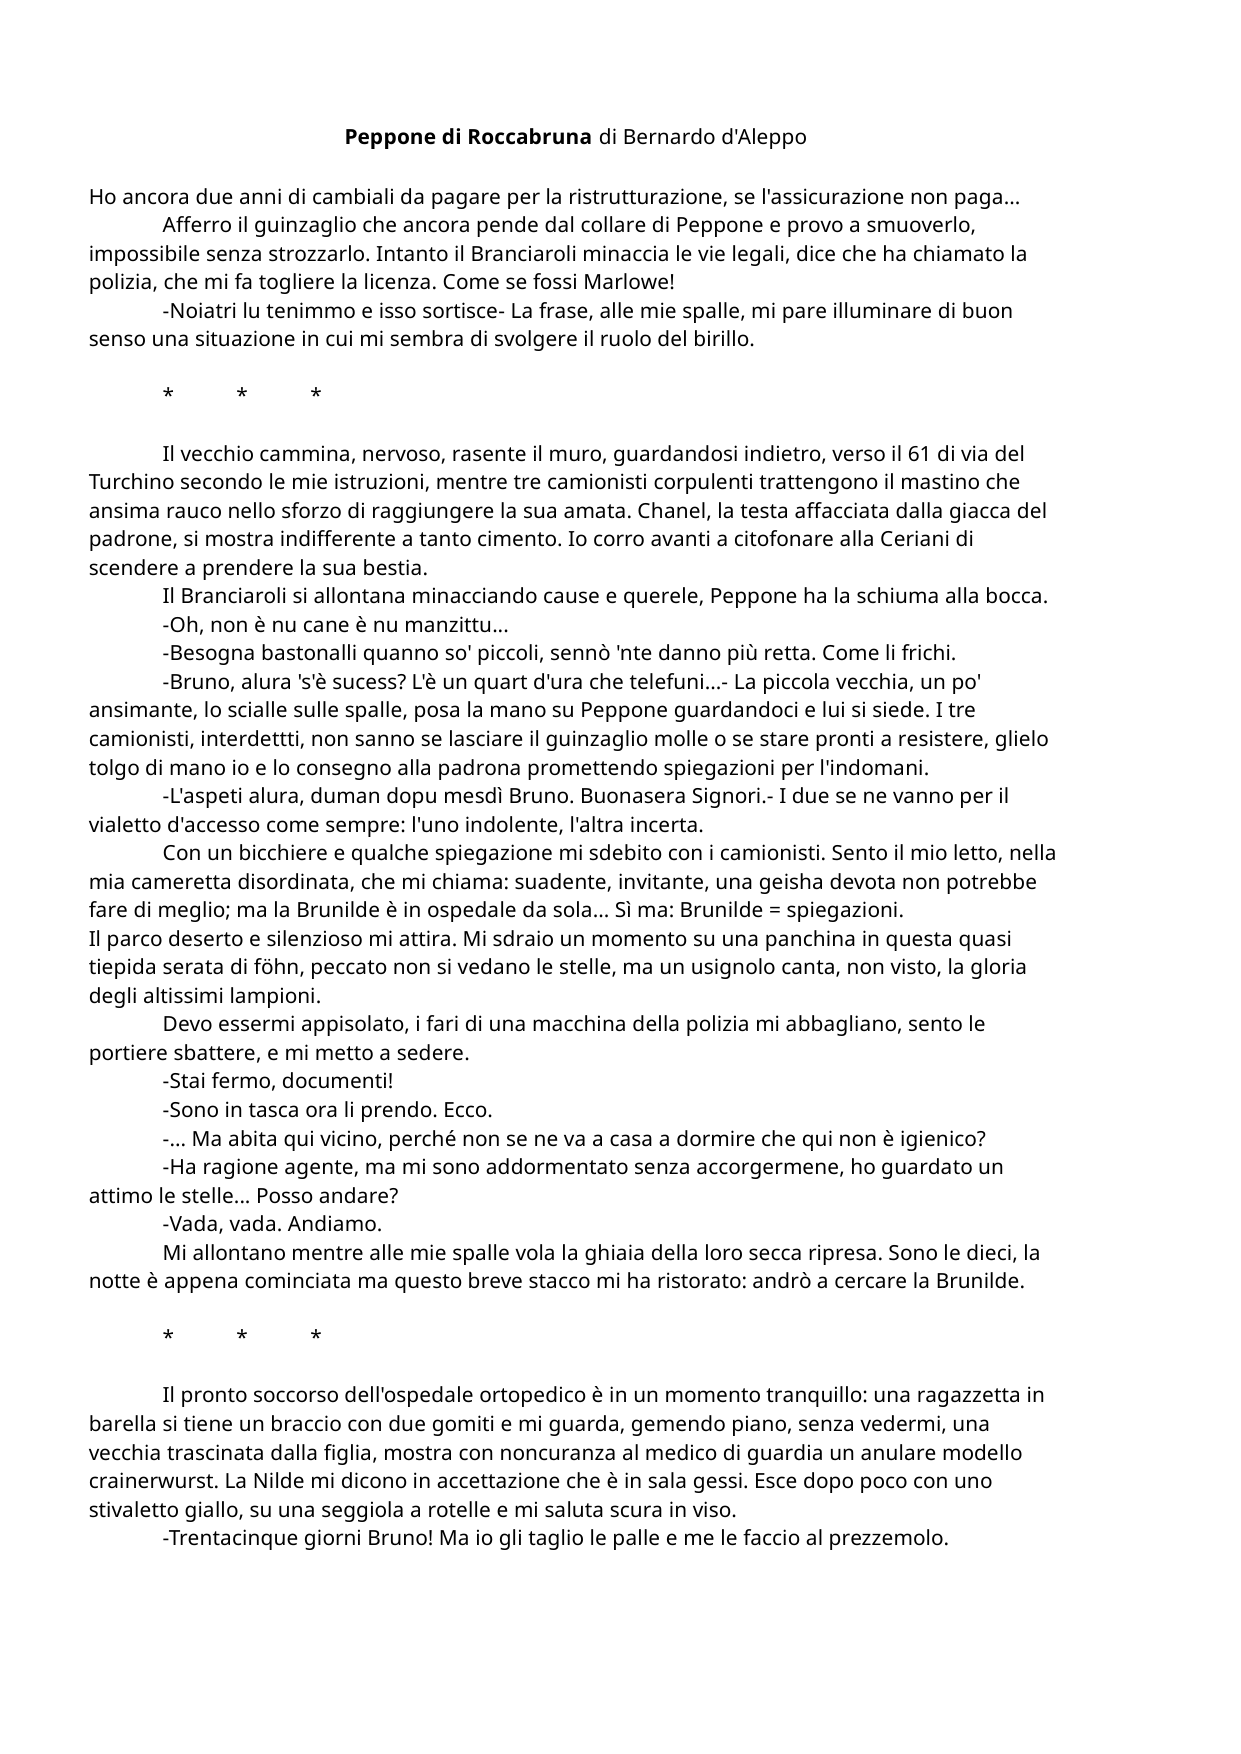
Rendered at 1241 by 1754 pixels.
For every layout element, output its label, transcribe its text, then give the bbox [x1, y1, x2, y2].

text Afferro il guinzaglio che ancora pende dal collare di Peppone e provo a smuoverlo, impossibile senza strozzarlo. Intanto il Branciaroli minaccia le vie legali, dice che ha chiamato la polizia, che mi fa togliere la licenza. Come se fossi Marlowe! [88, 210, 1063, 296]
text Mi allontano mentre alle mie spalle vola la ghiaia della loro secca ripresa. Sono le dieci, la notte è appena cominciata ma questo breve stacco mi ha ristorato: andrò a cercare la Brunilde. [88, 1238, 1063, 1295]
text -Vada, vada. Andiamo. [88, 1209, 1063, 1238]
text -Trentacinque giorni Bruno! Ma io gli taglio le palle e me le faccio al prezzemolo. [88, 1523, 1063, 1552]
text Ho ancora due anni di cambiali da pagare per la ristrutturazione, se l'assicurazione non paga... [88, 182, 1063, 210]
text * * * [88, 381, 1063, 410]
text -Oh, non è nu cane è nu manzittu... [88, 610, 1063, 638]
text -Noiatri lu tenimmo e isso sortisce- La frase, alle mie spalle, mi pare illuminare di buon senso una situazione in cui mi sembra di svolgere il ruolo del birillo. [88, 296, 1063, 353]
text Devo essermi appisolato, i fari di una macchina della polizia mi abbagliano, sento le portiere sbattere, e mi metto a sedere. [88, 1009, 1063, 1066]
text Con un bicchiere e qualche spiegazione mi sdebito con i camionisti. Sento il mio letto, nella mia cameretta disordinata, che mi chiama: suadente, invitante, una geisha devota non potrebbe fare di meglio; ma la Brunilde è in ospedale da sola... Sì ma: Brunilde = spiegazioni. [88, 838, 1063, 924]
text Il Branciaroli si allontana minacciando cause e querele, Peppone ha la schiuma alla bocca. [88, 581, 1063, 610]
text * * * [88, 1323, 1063, 1352]
text Il parco deserto e silenzioso mi attira. Mi sdraio un momento su una panchina in questa quasi tiepida serata di föhn, peccato non si vedano le stelle, ma un usignolo canta, non visto, la gloria degli altissimi lampioni. [88, 924, 1063, 1009]
text -Ha ragione agente, ma mi sono addormentato senza accorgermene, ho guardato un attimo le stelle... Posso andare? [88, 1152, 1063, 1209]
text Il pronto soccorso dell'ospedale ortopedico è in un momento tranquillo: una ragazzetta in barella si tiene un braccio con due gomiti e mi guarda, gemendo piano, senza vedermi, una vecchia trascinata dalla figlia, mostra con noncuranza al medico di guardia un anulare modello crainerwurst. La Nilde mi dicono in accettazione che è in sala gessi. Esce dopo poco con uno stivaletto giallo, su una seggiola a rotelle e mi saluta scura in viso. [88, 1380, 1063, 1523]
text -L'aspeti alura, duman dopu mesdì Bruno. Buonasera Signori.- I due se ne vanno per il vialetto d'accesso come sempre: l'uno indolente, l'altra incerta. [88, 781, 1063, 838]
text -Sono in tasca ora li prendo. Ecco. [88, 1095, 1063, 1123]
text -Besogna bastonalli quanno so' piccoli, sennò 'nte danno più retta. Come li frichi. [88, 638, 1063, 667]
text -Bruno, alura 's'è sucess? L'è un quart d'ura che telefuni...- La piccola vecchia, un po' ansimante, lo scialle sulle spalle, posa la mano su Peppone guardandoci e lui si siede. I tre camionisti, interdettti, non sanno se lasciare il guinzaglio molle o se stare pronti a resistere, glielo tolgo di mano io e lo consegno alla padrona promettendo spiegazioni per l'indomani. [88, 667, 1063, 781]
text -Stai fermo, documenti! [88, 1066, 1063, 1095]
text Il vecchio cammina, nervoso, rasente il muro, guardandosi indietro, verso il 61 di via del Turchino secondo le mie istruzioni, mentre tre camionisti corpulenti trattengono il mastino che ansima rauco nello sforzo di raggiungere la sua amata. Chanel, la testa affacciata dalla giacca del padrone, si mostra indifferente a tanto cimento. Io corro avanti a citofonare alla Ceriani di scendere a prendere la sua bestia. [88, 438, 1063, 581]
text -... Ma abita qui vicino, perché non se ne va a casa a dormire che qui non è igienico? [88, 1123, 1063, 1152]
